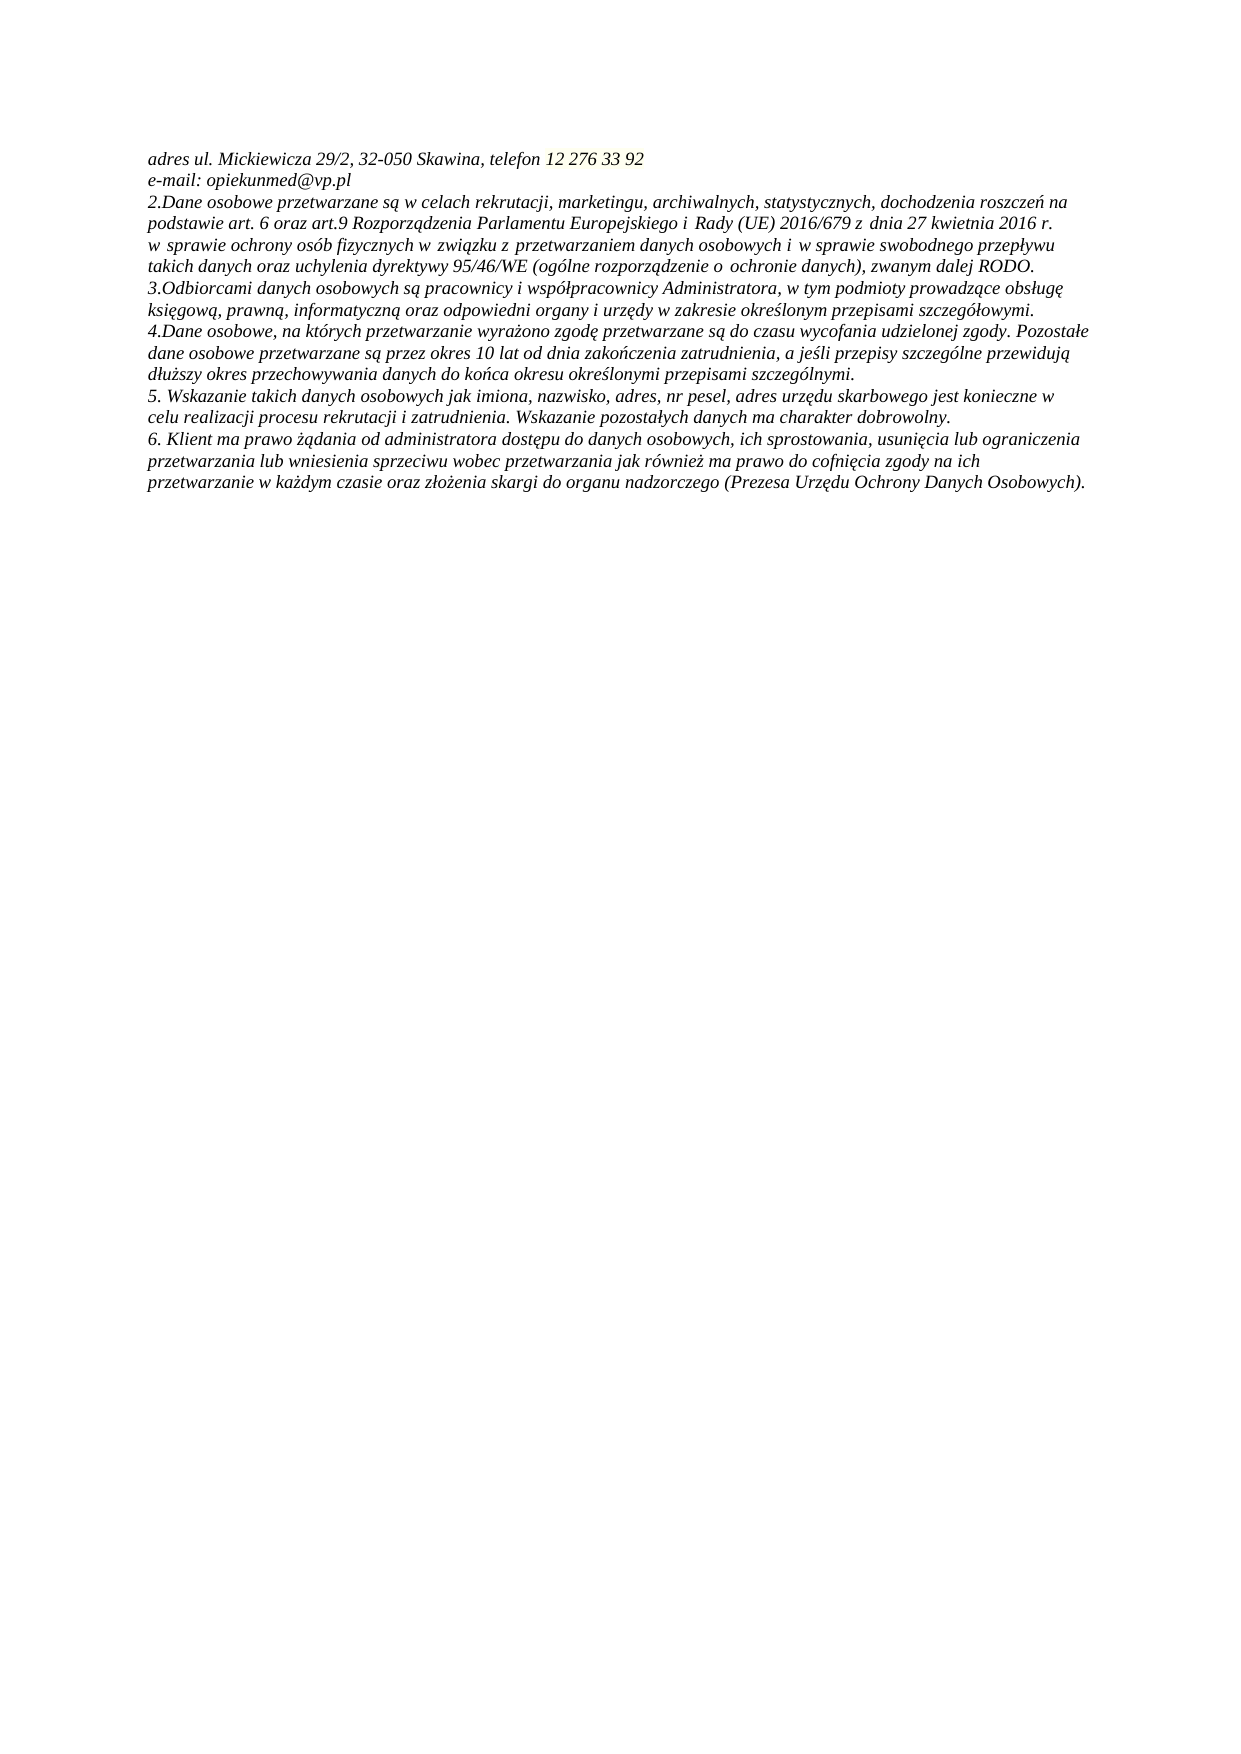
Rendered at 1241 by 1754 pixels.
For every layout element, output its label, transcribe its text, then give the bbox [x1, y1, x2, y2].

text adres ul. Mickiewicza 29/2, 32-050 Skawina, telefon 12 276 33 92 e-mail: opiekunmed@vp.pl 2.Dane osobowe przetwarzane są w celach rekrutacji, marketingu, archiwalnych, statystycznych, dochodzenia roszczeń na podstawie art. 6 oraz art.9 Rozporządzenia Parlamentu Europejskiego i Rady (UE) 2016/679 z dnia 27 kwietnia 2016 r. w sprawie ochrony osób fizycznych w związku z przetwarzaniem danych osobowych i w sprawie swobodnego przepływu takich danych oraz uchylenia dyrektywy 95/46/WE (ogólne rozporządzenie o ochronie danych), zwanym dalej RODO. 3.Odbiorcami danych osobowych są pracownicy i współpracownicy Administratora, w tym podmioty prowadzące obsługę księgową, prawną, informatyczną oraz odpowiedni organy i urzędy w zakresie określonym przepisami szczegółowymi. 4.Dane osobowe, na których przetwarzanie wyrażono zgodę przetwarzane są do czasu wycofania udzielonej zgody. Pozostałe dane osobowe przetwarzane są przez okres 10 lat od dnia zakończenia zatrudnienia, a jeśli przepisy szczególne przewidują dłuższy okres przechowywania danych do końca okresu określonymi przepisami szczególnymi. 5. Wskazanie takich danych osobowych jak imiona, nazwisko, adres, nr pesel, adres urzędu skarbowego jest konieczne w celu realizacji procesu rekrutacji i zatrudnienia. Wskazanie pozostałych danych ma charakter dobrowolny. 6. Klient ma prawo żądania od administratora dostępu do danych osobowych, ich sprostowania, usunięcia lub ograniczenia przetwarzania lub wniesienia sprzeciwu wobec przetwarzania jak również ma prawo do cofnięcia zgody na ich przetwarzanie w każdym czasie oraz złożenia skargi do organu nadzorczego (Prezesa Urzędu Ochrony Danych Osobowych). [148, 148, 1093, 493]
